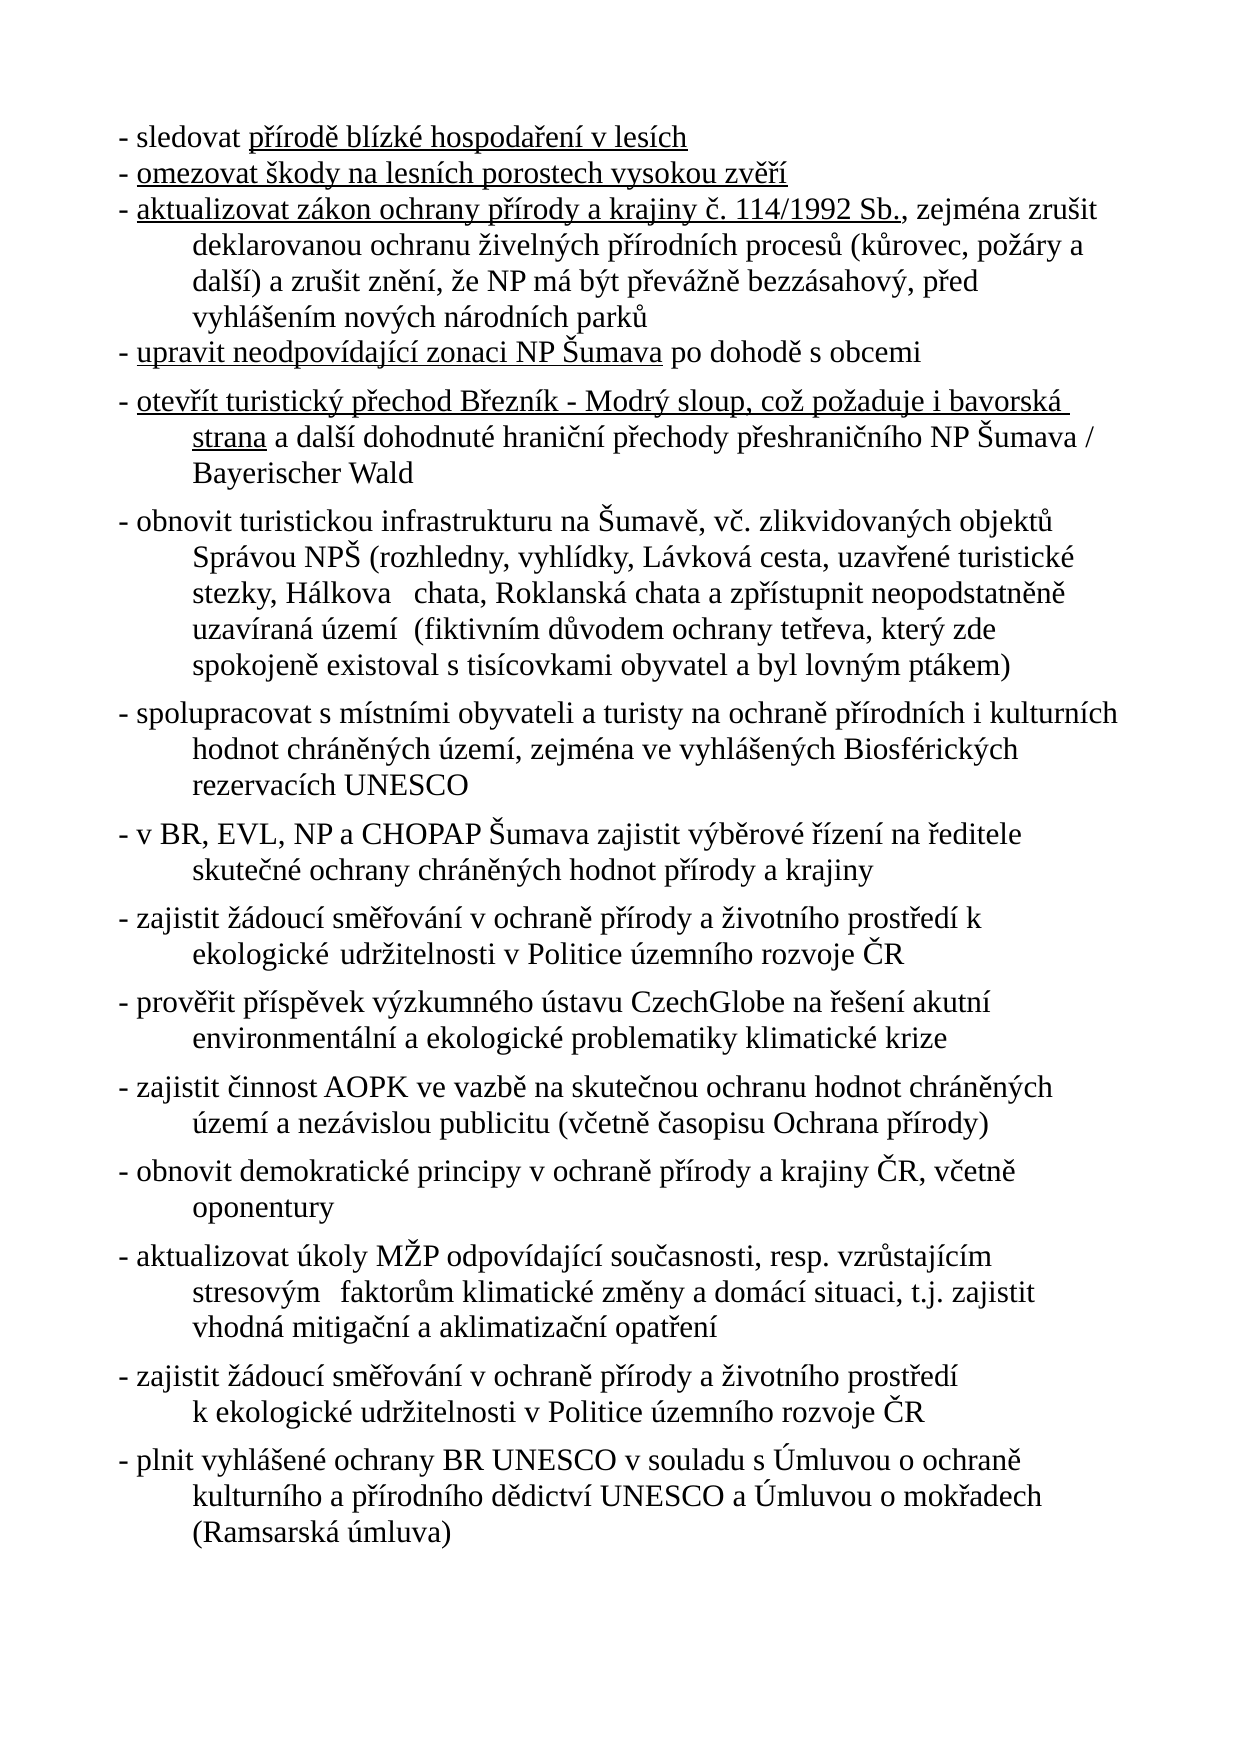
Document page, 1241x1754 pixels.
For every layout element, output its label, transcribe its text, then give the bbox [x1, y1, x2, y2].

text - spolupracovat s místními obyvateli a turisty na ochraně přírodních i kulturních hodnot chráněných území, zejména ve vyhlášených Biosférických rezervacích UNESCO [118, 695, 1122, 802]
text - aktualizovat úkoly MŽP odpovídající současnosti, resp. vzrůstajícím stresovým faktorům klimatické změny a domácí situaci, t.j. zajistit vhodná mitigační a aklimatizační opatření [118, 1237, 1122, 1345]
text - v BR, EVL, NP a CHOPAP Šumava zajistit výběrové řízení na ředitele skutečné ochrany chráněných hodnot přírody a krajiny [118, 815, 1122, 887]
text - plnit vyhlášené ochrany BR UNESCO v souladu s Úmluvou o ochraně kulturního a přírodního dědictví UNESCO a Úmluvou o mokřadech (Ramsarská úmluva) [118, 1442, 1122, 1549]
text - omezovat škody na lesních porostech vysokou zvěří [118, 154, 1122, 190]
text - otevřít turistický přechod Březník - Modrý sloup, což požaduje i bavorská strana a další dohodnuté hraniční přechody přeshraničního NP Šumava / Bayerischer Wald [118, 382, 1122, 490]
text - sledovat přírodě blízké hospodaření v lesích [118, 118, 1122, 154]
text - zajistit činnost AOPK ve vazbě na skutečnou ochranu hodnot chráněných území a nezávislou publicitu (včetně časopisu Ochrana přírody) [118, 1068, 1122, 1140]
text - obnovit demokratické principy v ochraně přírody a krajiny ČR, včetně oponentury [118, 1152, 1122, 1224]
text - prověřit příspěvek výzkumného ústavu CzechGlobe na řešení akutní environmentální a ekologické problematiky klimatické krize [118, 984, 1122, 1056]
text - zajistit žádoucí směřování v ochraně přírody a životního prostředí k ekologické udržitelnosti v Politice územního rozvoje ČR [118, 899, 1122, 971]
text - obnovit turistickou infrastrukturu na Šumavě, vč. zlikvidovaných objektů Správou NPŠ (rozhledny, vyhlídky, Lávková cesta, uzavřené turistické stezky, Hálkova chata, Roklanská chata a zpřístupnit neopodstatněně uzavíraná území (fiktivním důvodem ochrany tetřeva, který zde spokojeně existoval s tisícovkami obyvatel a byl lovným ptákem) [118, 502, 1122, 682]
text - aktualizovat zákon ochrany přírody a krajiny č. 114/1992 Sb., zejména zrušit deklarovanou ochranu živelných přírodních procesů (kůrovec, požáry a další) a zrušit znění, že NP má být převážně bezzásahový, před vyhlášením nových národních parků [118, 190, 1122, 334]
text - zajistit žádoucí směřování v ochraně přírody a životního prostředí k ekologické udržitelnosti v Politice územního rozvoje ČR [118, 1357, 1122, 1429]
text - upravit neodpovídající zonaci NP Šumava po dohodě s obcemi [118, 334, 1122, 370]
